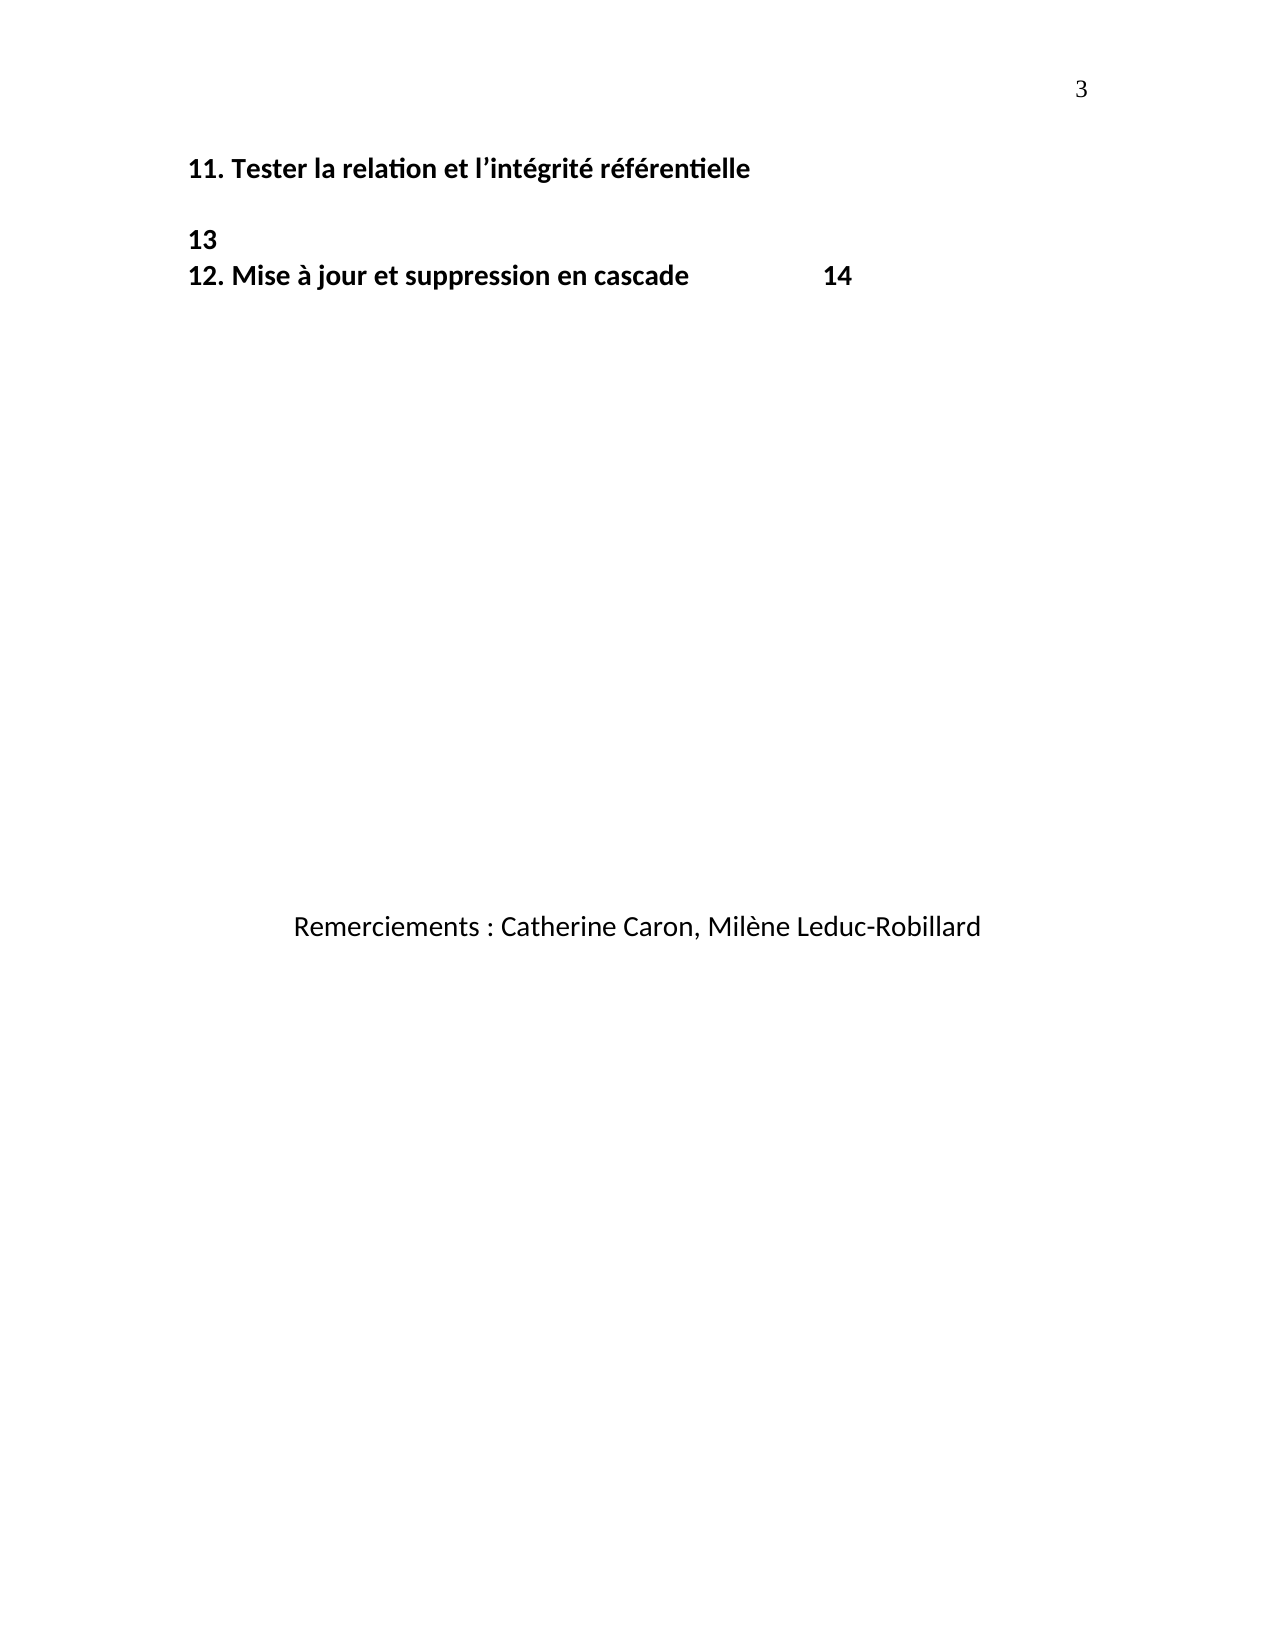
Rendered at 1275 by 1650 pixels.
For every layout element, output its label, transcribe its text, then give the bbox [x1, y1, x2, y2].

text Remerciements : Catherine Caron, Milène Leduc-Robillard [187, 908, 1087, 944]
text 11. Tester la relation et l’intégrité référentielle 13 [187, 150, 793, 257]
text 12. Mise à jour et suppression en cascade 14 [187, 257, 1088, 292]
